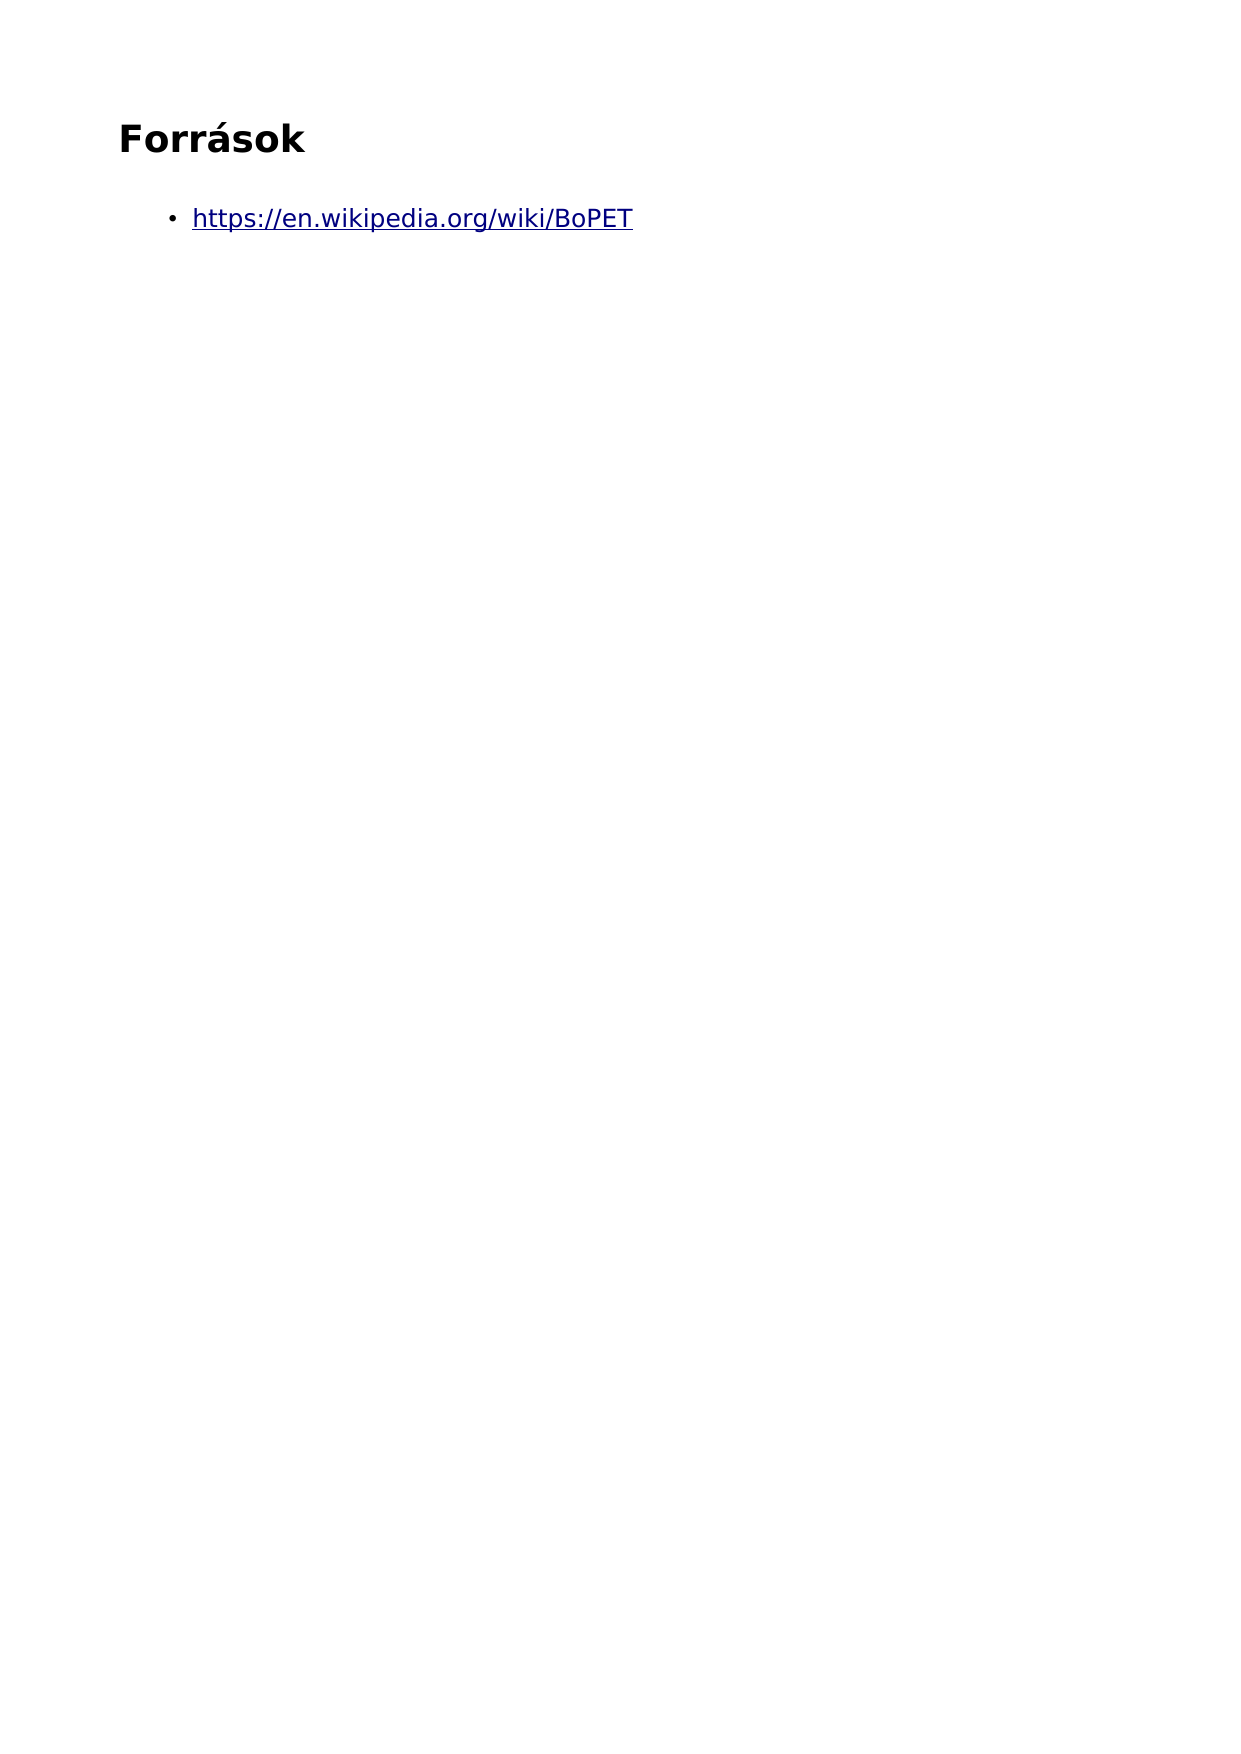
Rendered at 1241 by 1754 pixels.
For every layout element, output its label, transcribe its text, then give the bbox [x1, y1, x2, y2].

subtitle Források [118, 118, 1122, 162]
list https://en.wikipedia.org/wiki/BoPET [177, 204, 1122, 233]
